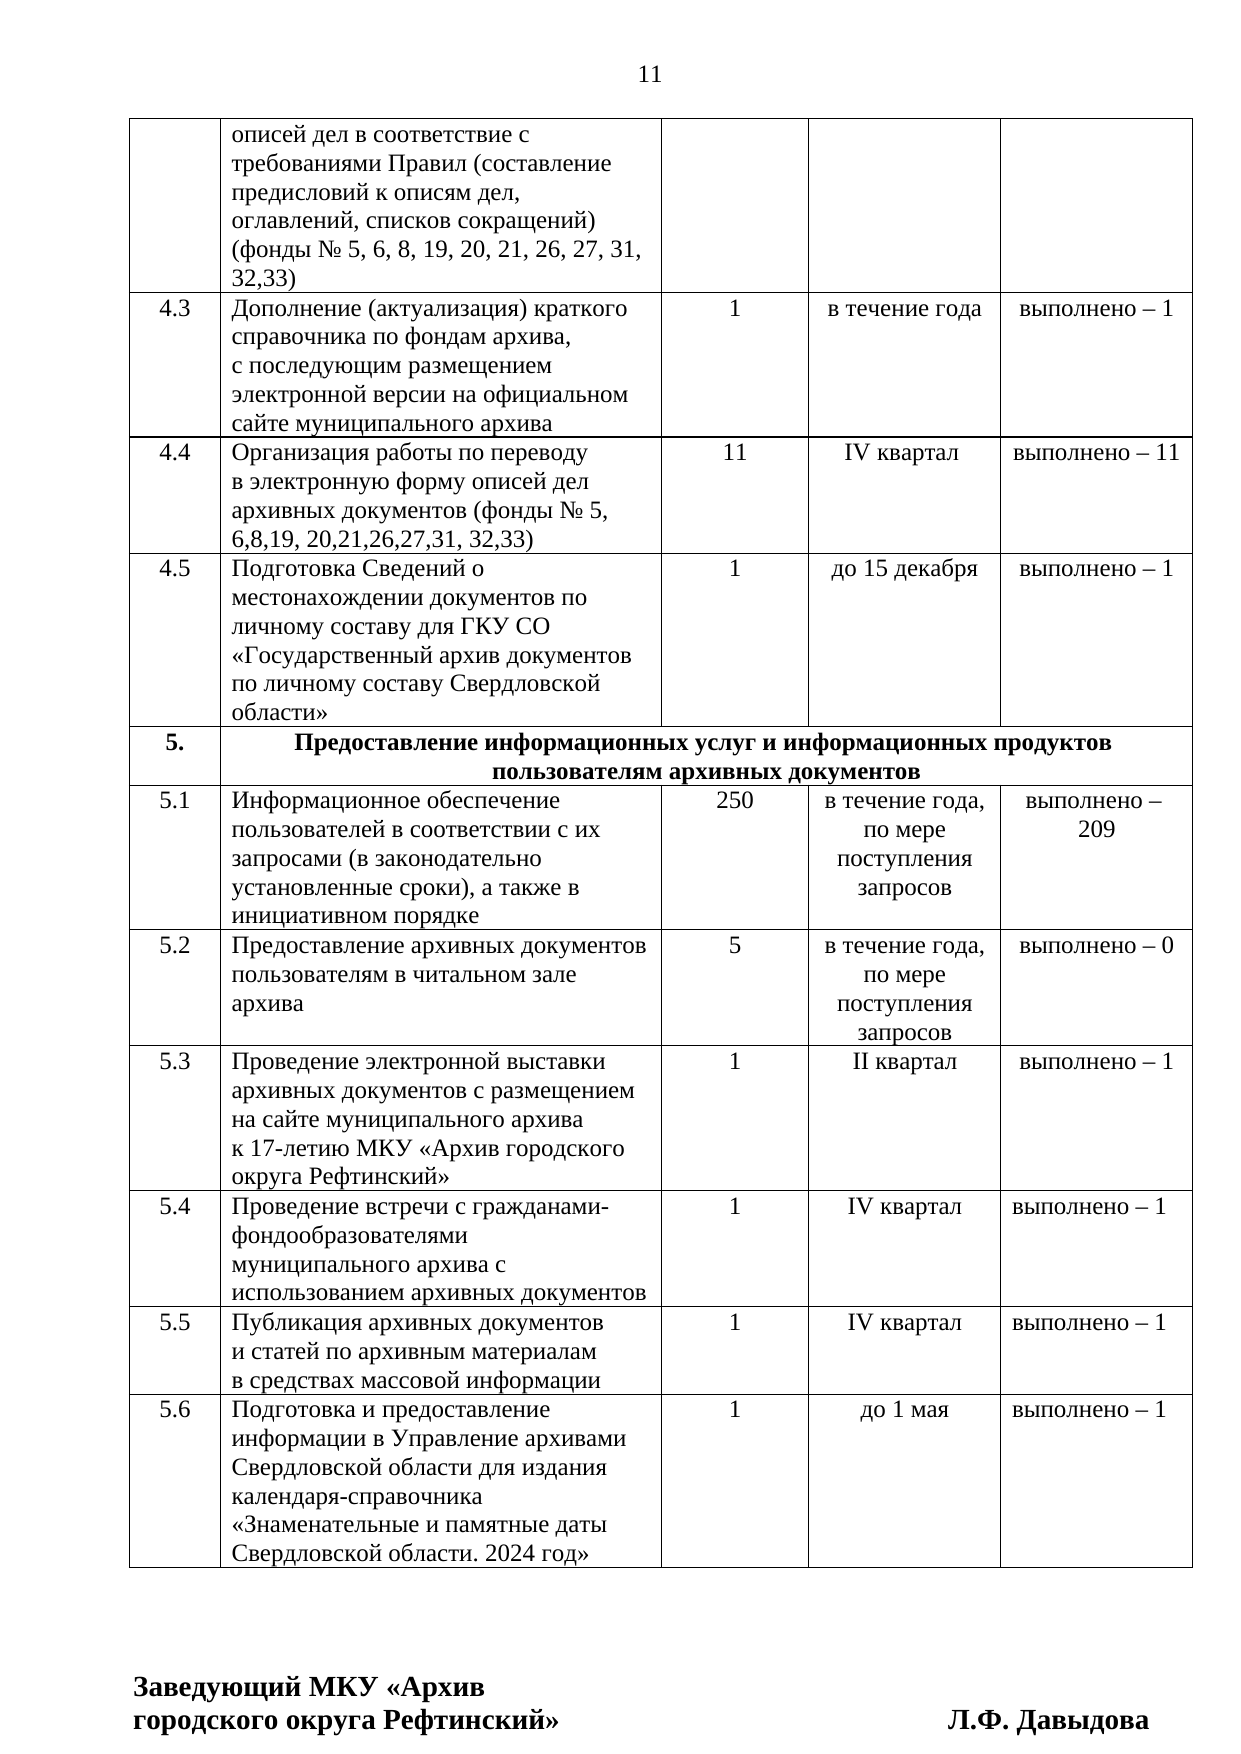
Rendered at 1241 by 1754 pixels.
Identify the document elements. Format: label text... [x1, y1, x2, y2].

table_cell 4.4 [130, 438, 220, 552]
table_cell Подготовка Сведений о местонахождении документов по личному составу для ГКУ СО «Государственный архив документов по личному составу Свердловской области» [221, 554, 661, 726]
table_cell IV квартал [809, 438, 1000, 552]
table_cell выполнено – 1 [1001, 554, 1192, 726]
table_cell выполнено – 1 [1001, 1046, 1192, 1190]
table_cell 11 [662, 438, 808, 552]
table_cell Подготовка и предоставление информации в Управление архивами Свердловской области для издания календаря-справочника «Знаменательные и памятные даты Свердловской области. 2024 год» [221, 1395, 661, 1567]
table_cell 1 [662, 293, 808, 436]
table_cell 5.5 [130, 1307, 220, 1393]
table_cell в течение года, по мере поступления запросов [809, 786, 1000, 929]
table_cell в течение года [809, 293, 1000, 436]
table_cell 4.3 [130, 293, 220, 436]
table_cell выполнено – 1 [1001, 1395, 1192, 1567]
table_cell 1 [662, 1046, 808, 1190]
table_cell до 1 мая [809, 1395, 1000, 1567]
table_cell [1001, 119, 1192, 292]
table_cell 1 [662, 1395, 808, 1567]
table_cell описей дел в соответствие с требованиями Правил (составление предисловий к описям дел, оглавлений, списков сокращений) (фонды № 5, 6, 8, 19, 20, 21, 26, 27, 31, 32,33) [221, 119, 661, 292]
table_cell Дополнение (актуализация) краткого справочника по фондам архива, с последующим размещением электронной версии на официальном сайте муниципального архива [221, 293, 661, 436]
table_cell до 15 декабря [809, 554, 1000, 726]
table_cell Предоставление архивных документов пользователям в читальном зале архива [221, 930, 661, 1045]
table_cell Проведение электронной выставки архивных документов с размещением на сайте муниципального архива к 17-летию МКУ «Архив городского округа Рефтинский» [221, 1046, 661, 1190]
table_cell выполнено – 1 [1001, 1307, 1192, 1393]
table_cell IV квартал [809, 1191, 1000, 1306]
table_cell 5. [130, 727, 220, 784]
table_cell выполнено – 0 [1001, 930, 1192, 1045]
table_cell Публикация архивных документов и статей по архивным материалам в средствах массовой информации [221, 1307, 661, 1393]
table_cell 5 [662, 930, 808, 1045]
table_cell 5.2 [130, 930, 220, 1045]
table_cell 1 [662, 1191, 808, 1306]
table_cell выполнено – 1 [1001, 1191, 1192, 1306]
text Заведующий МКУ «Архив [133, 1669, 1152, 1702]
text городского округа Рефтинский» Л.Ф. Давыдова [133, 1702, 1152, 1736]
table_cell 5.4 [130, 1191, 220, 1306]
table_cell 5.3 [130, 1046, 220, 1190]
table_cell 1 [662, 554, 808, 726]
table_cell выполнено – 11 [1001, 438, 1192, 552]
table_cell выполнено – 1 [1001, 293, 1192, 436]
table_cell в течение года, по мере поступления запросов [809, 930, 1000, 1045]
table_cell [662, 119, 808, 292]
table_cell Организация работы по переводу в электронную форму описей дел архивных документов (фонды № 5, 6,8,19, 20,21,26,27,31, 32,33) [221, 438, 661, 552]
table_cell 1 [662, 1307, 808, 1393]
table_cell выполнено – 209 [1001, 786, 1192, 929]
table_cell [130, 119, 220, 292]
table_cell 5.1 [130, 786, 220, 929]
table_cell Информационное обеспечение пользователей в соответствии с их запросами (в законодательно установленные сроки), а также в инициативном порядке [221, 786, 661, 929]
table_cell [809, 119, 1000, 292]
table_cell IV квартал [809, 1307, 1000, 1393]
table_cell II квартал [809, 1046, 1000, 1190]
table_cell 250 [662, 786, 808, 929]
table_cell Проведение встречи с гражданами-фондообразователями муниципального архива с использованием архивных документов [221, 1191, 661, 1306]
table_cell 4.5 [130, 554, 220, 726]
table_cell 5.6 [130, 1395, 220, 1567]
table_cell Предоставление информационных услуг и информационных продуктов пользователям архивных документов [221, 727, 1192, 784]
